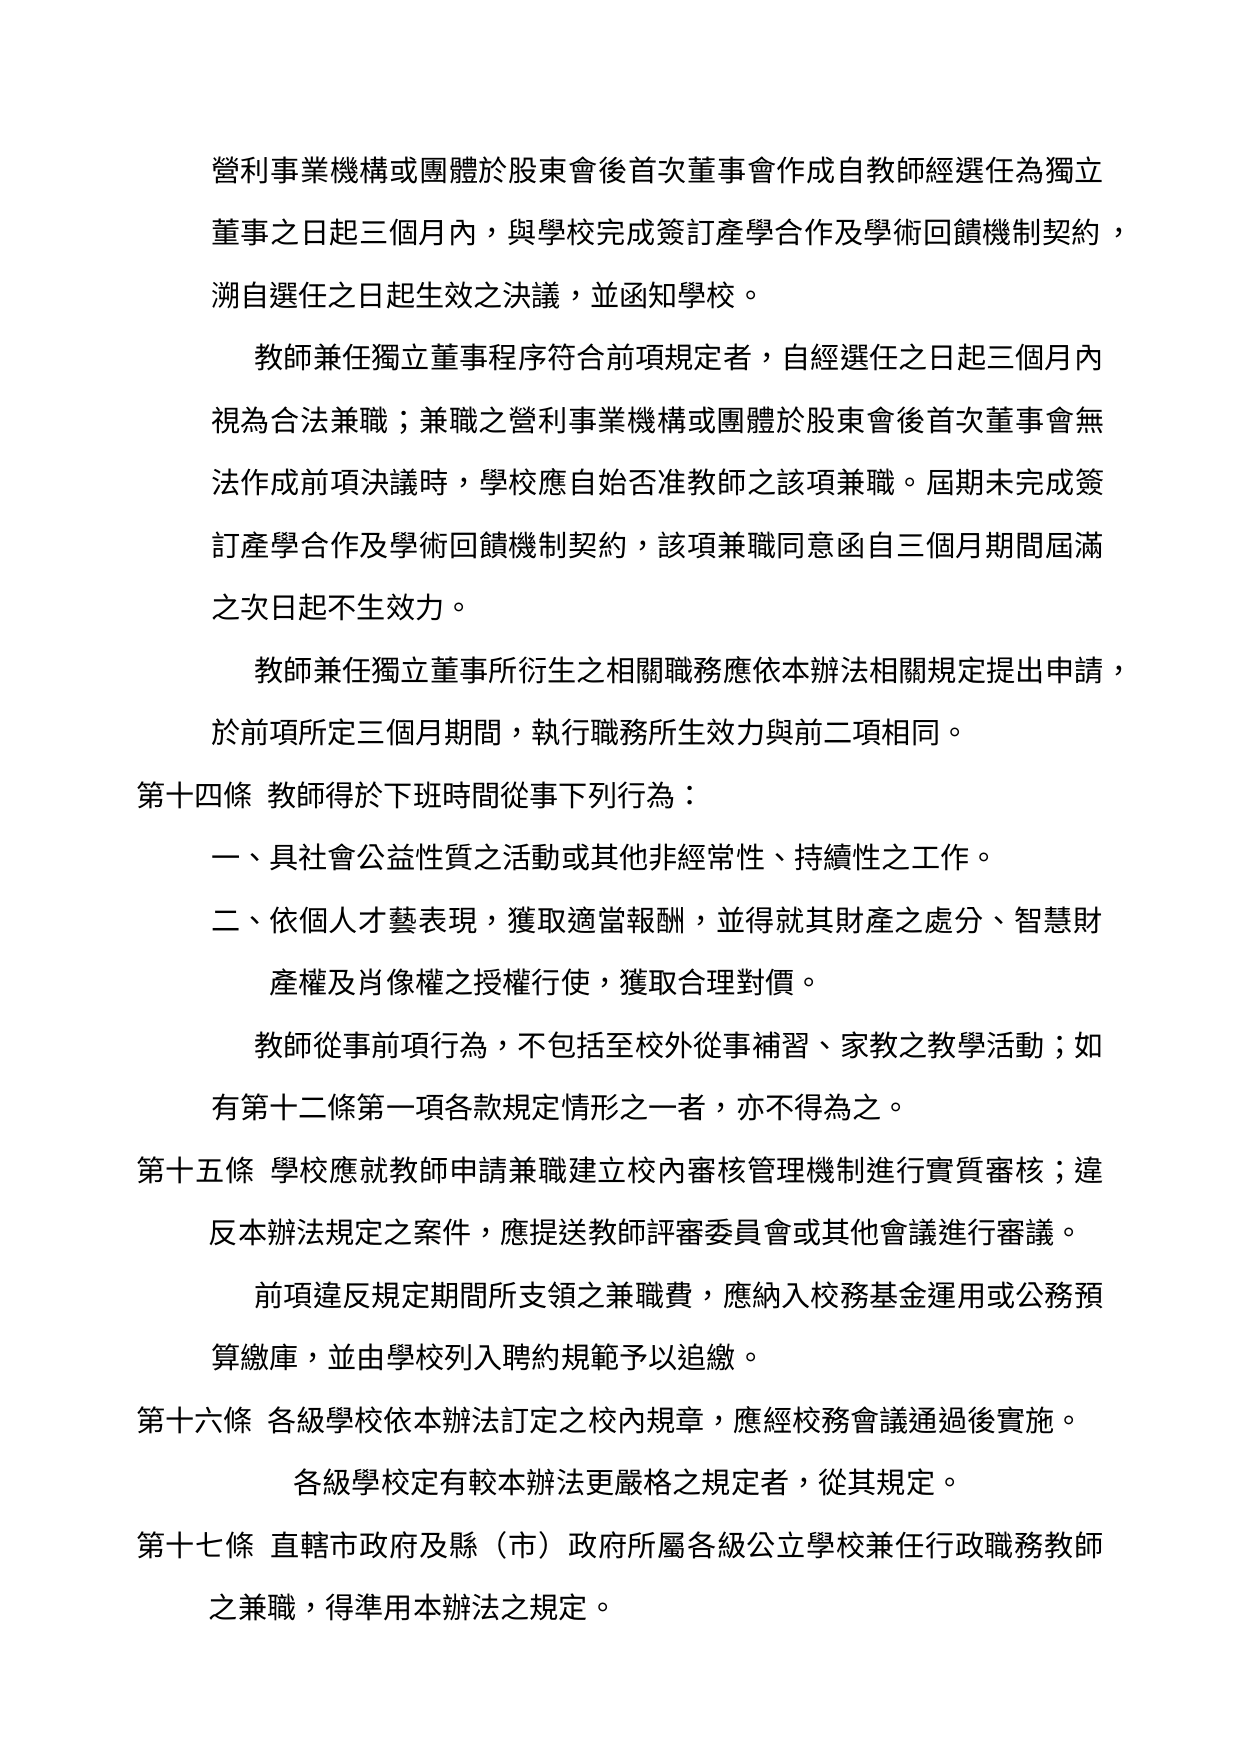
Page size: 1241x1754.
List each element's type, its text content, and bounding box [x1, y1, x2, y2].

text 教師經選任為前項第一款之獨立董事職務時，學校應請教師兼職之營利事業機構或團體於股東會後首次董事會作成自教師經選任為獨立董事之日起三個月內，與學校完成簽訂產學合作及學術回饋機制契約，溯自選任之日起生效之決議，並函知學校。 [211, 127, 1104, 314]
list 依個人才藝表現，獲取適當報酬，並得就其財產之處分、智慧財產權及肖像權之授權行使，獲取合理對價。 [211, 877, 1104, 1002]
text 第十六條 各級學校依本辦法訂定之校內規章，應經校務會議通過後實施。 [136, 1377, 1104, 1439]
text 教師兼任獨立董事所衍生之相關職務應依本辦法相關規定提出申請，於前項所定三個月期間，執行職務所生效力與前二項相同。 [211, 627, 1104, 752]
text 第十四條 教師得於下班時間從事下列行為： [136, 752, 1104, 814]
text 第十七條 直轄市政府及縣（市）政府所屬各級公立學校兼任行政職務教師之兼職，得準用本辦法之規定。 [136, 1502, 1104, 1627]
text 教師從事前項行為，不包括至校外從事補習、家教之教學活動；如有第十二條第一項各款規定情形之一者，亦不得為之。 [211, 1002, 1104, 1127]
text 教師兼任獨立董事程序符合前項規定者，自經選任之日起三個月內視為合法兼職；兼職之營利事業機構或團體於股東會後首次董事會無法作成前項決議時，學校應自始否准教師之該項兼職。屆期未完成簽訂產學合作及學術回饋機制契約，該項兼職同意函自三個月期間屆滿之次日起不生效力。 [211, 314, 1104, 627]
text 前項違反規定期間所支領之兼職費，應納入校務基金運用或公務預算繳庫，並由學校列入聘約規範予以追繳。 [211, 1252, 1104, 1377]
list 具社會公益性質之活動或其他非經常性、持續性之工作。 [211, 814, 1104, 877]
text 第十五條 學校應就教師申請兼職建立校內審核管理機制進行實質審核；違反本辦法規定之案件，應提送教師評審委員會或其他會議進行審議。 [136, 1127, 1104, 1252]
text 各級學校定有較本辦法更嚴格之規定者，從其規定。 [136, 1439, 1104, 1502]
